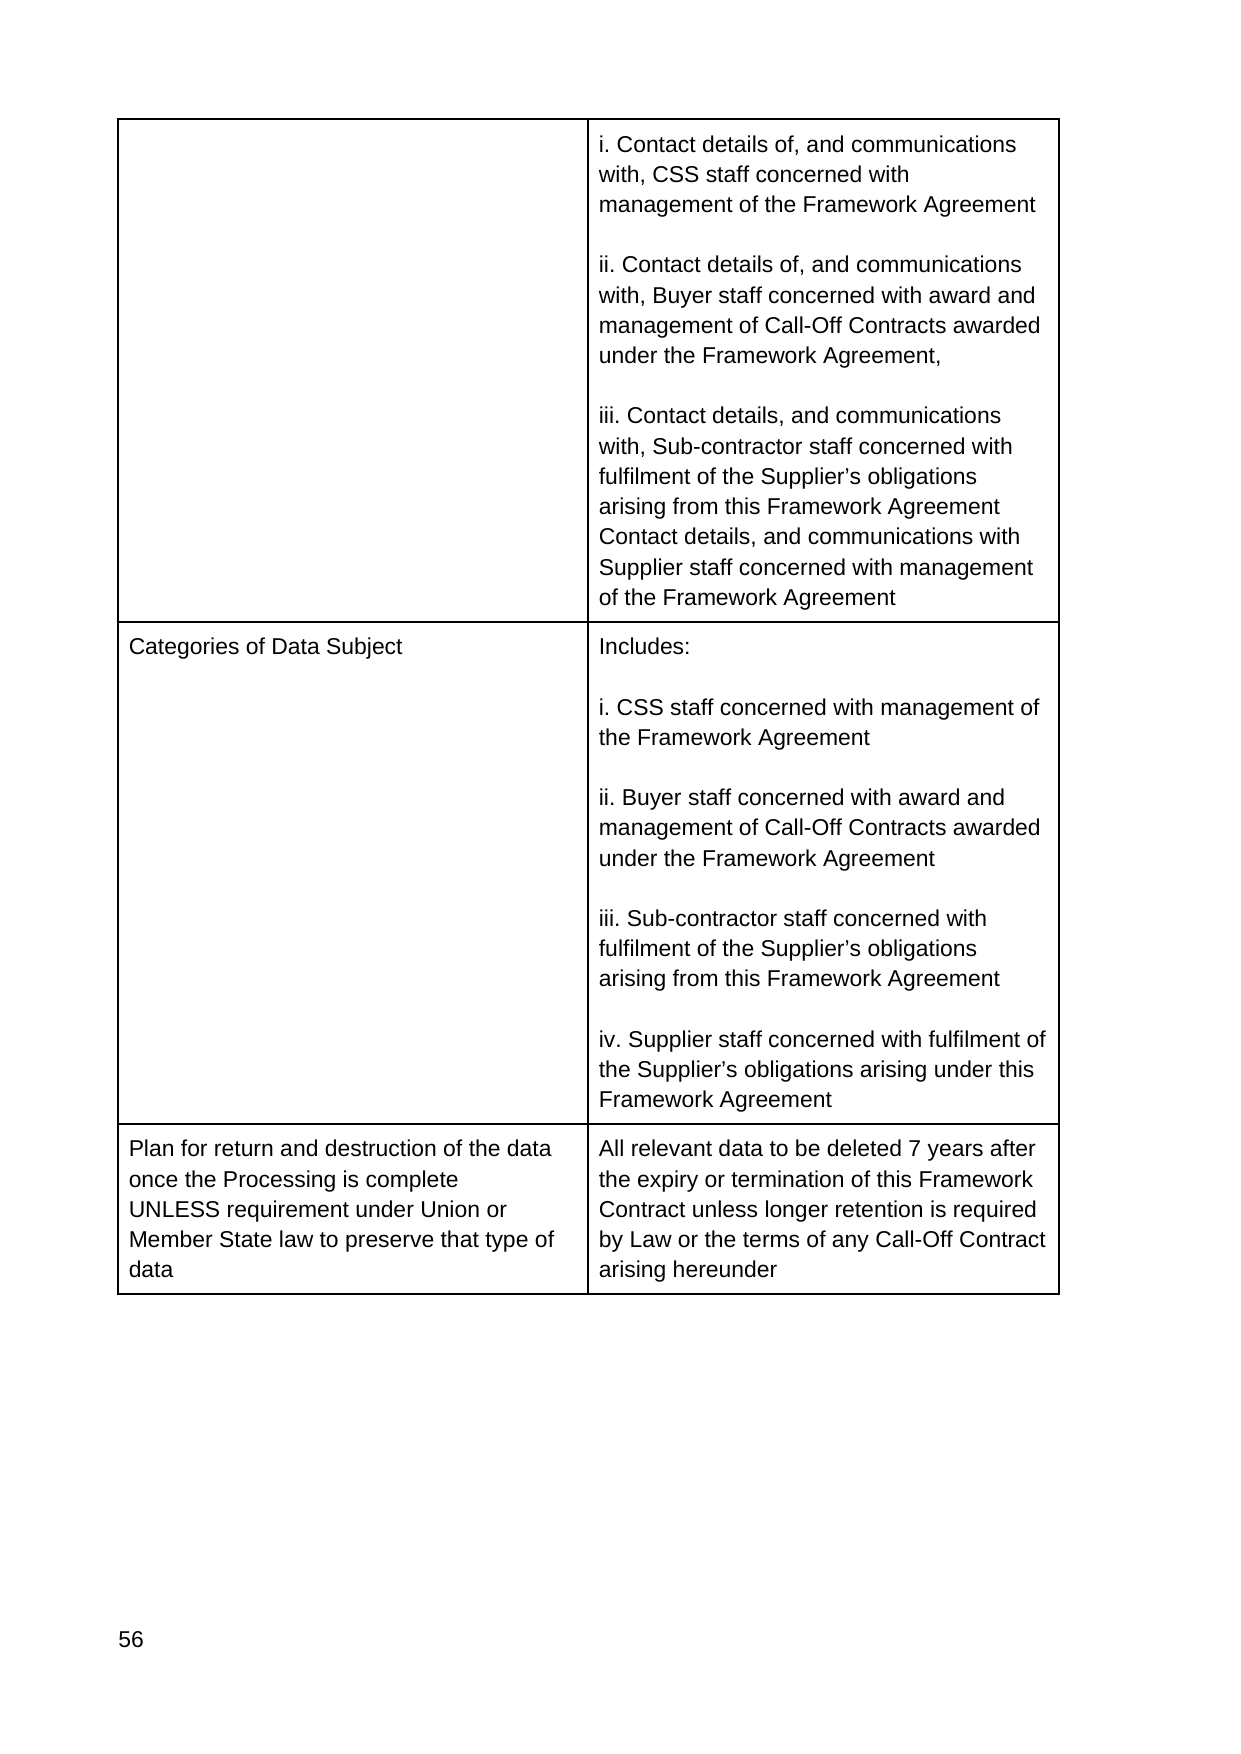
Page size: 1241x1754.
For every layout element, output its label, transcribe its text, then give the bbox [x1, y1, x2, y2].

table_cell [119, 120, 587, 621]
table_cell All relevant data to be deleted 7 years after the expiry or termination of this Framework Contract unless longer retention is required by Law or the terms of any Call-Off Contract arising hereunder [589, 1125, 1058, 1293]
table_cell Includes: i. CSS staff concerned with management of the Framework Agreement ii. Buyer staff concerned with award and management of Call-Off Contracts awarded under the Framework Agreement iii. Sub-contractor staff concerned with fulfilment of the Supplier’s obligations arising from this Framework Agreement iv. Supplier staff concerned with fulfilment of the Supplier’s obligations arising under this Framework Agreement [589, 623, 1058, 1123]
table_cell Categories of Data Subject [119, 623, 587, 1123]
table_cell Plan for return and destruction of the data once the Processing is complete UNLESS requirement under Union or Member State law to preserve that type of data [119, 1125, 587, 1293]
table_cell i. Contact details of, and communications with, CSS staff concerned with management of the Framework Agreement ii. Contact details of, and communications with, Buyer staff concerned with award and management of Call-Off Contracts awarded under the Framework Agreement, iii. Contact details, and communications with, Sub-contractor staff concerned with fulfilment of the Supplier’s obligations arising from this Framework Agreement Contact details, and communications with Supplier staff concerned with management of the Framework Agreement [589, 120, 1058, 621]
